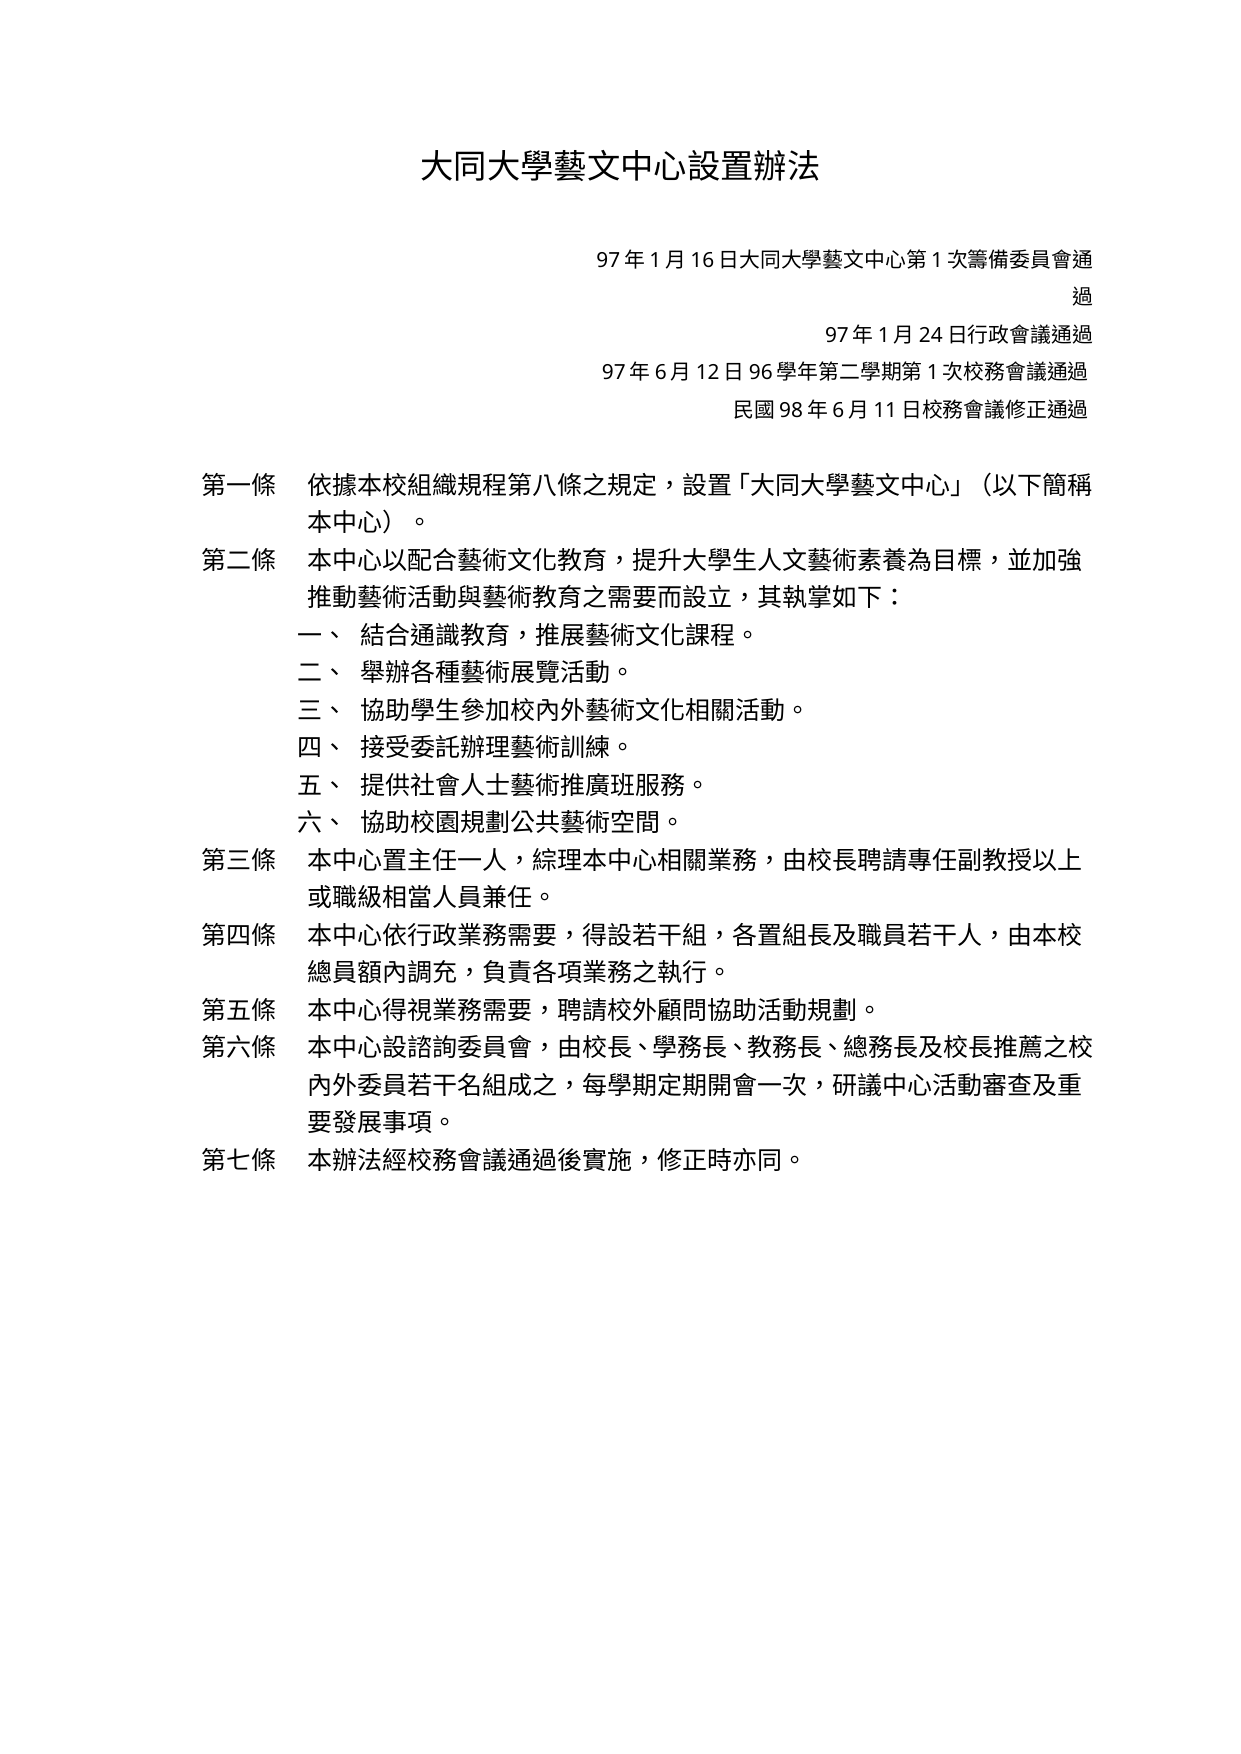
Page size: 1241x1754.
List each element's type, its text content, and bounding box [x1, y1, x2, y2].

list 結合通識教育，推展藝術文化課程。 [298, 614, 1092, 652]
text 民國98年6月11日校務會議修正通過 [598, 389, 1092, 427]
list 本中心以配合藝術文化教育，提升大學生人文藝術素養為目標，並加強推動藝術活動與藝術教育之需要而設立，其執掌如下： [201, 539, 1092, 614]
list 舉辦各種藝術展覽活動。 [298, 652, 1092, 689]
list 本中心設諮詢委員會，由校長、學務長、教務長、總務長及校長推薦之校內外委員若干名組成之，每學期定期開會一次，研議中心活動審查及重要發展事項。 [201, 1027, 1092, 1139]
text 97年1月24日行政會議通過 [598, 314, 1092, 352]
list 本中心依行政業務需要，得設若干組，各置組長及職員若干人，由本校總員額內調充，負責各項業務之執行。 [201, 914, 1092, 989]
list 本中心置主任一人，綜理本中心相關業務，由校長聘請專任副教授以上或職級相當人員兼任。 [201, 839, 1092, 914]
subtitle 大同大學藝文中心設置辦法 [148, 127, 1092, 202]
text 97年6月12日96學年第二學期第1次校務會議通過 [148, 352, 1088, 389]
list 提供社會人士藝術推廣班服務。 [298, 764, 1092, 802]
text 97年1月16日大同大學藝文中心第1次籌備委員會通過 [579, 239, 1092, 314]
list 接受委託辦理藝術訓練。 [298, 727, 1092, 764]
list 本辦法經校務會議通過後實施，修正時亦同。 [201, 1139, 1092, 1177]
list 依據本校組織規程第八條之規定，設置「大同大學藝文中心」（以下簡稱本中心）。 [201, 464, 1092, 539]
list 協助學生參加校內外藝術文化相關活動。 [298, 689, 1092, 727]
list 協助校園規劃公共藝術空間。 [298, 802, 1092, 839]
list 本中心得視業務需要，聘請校外顧問協助活動規劃。 [201, 989, 1092, 1027]
